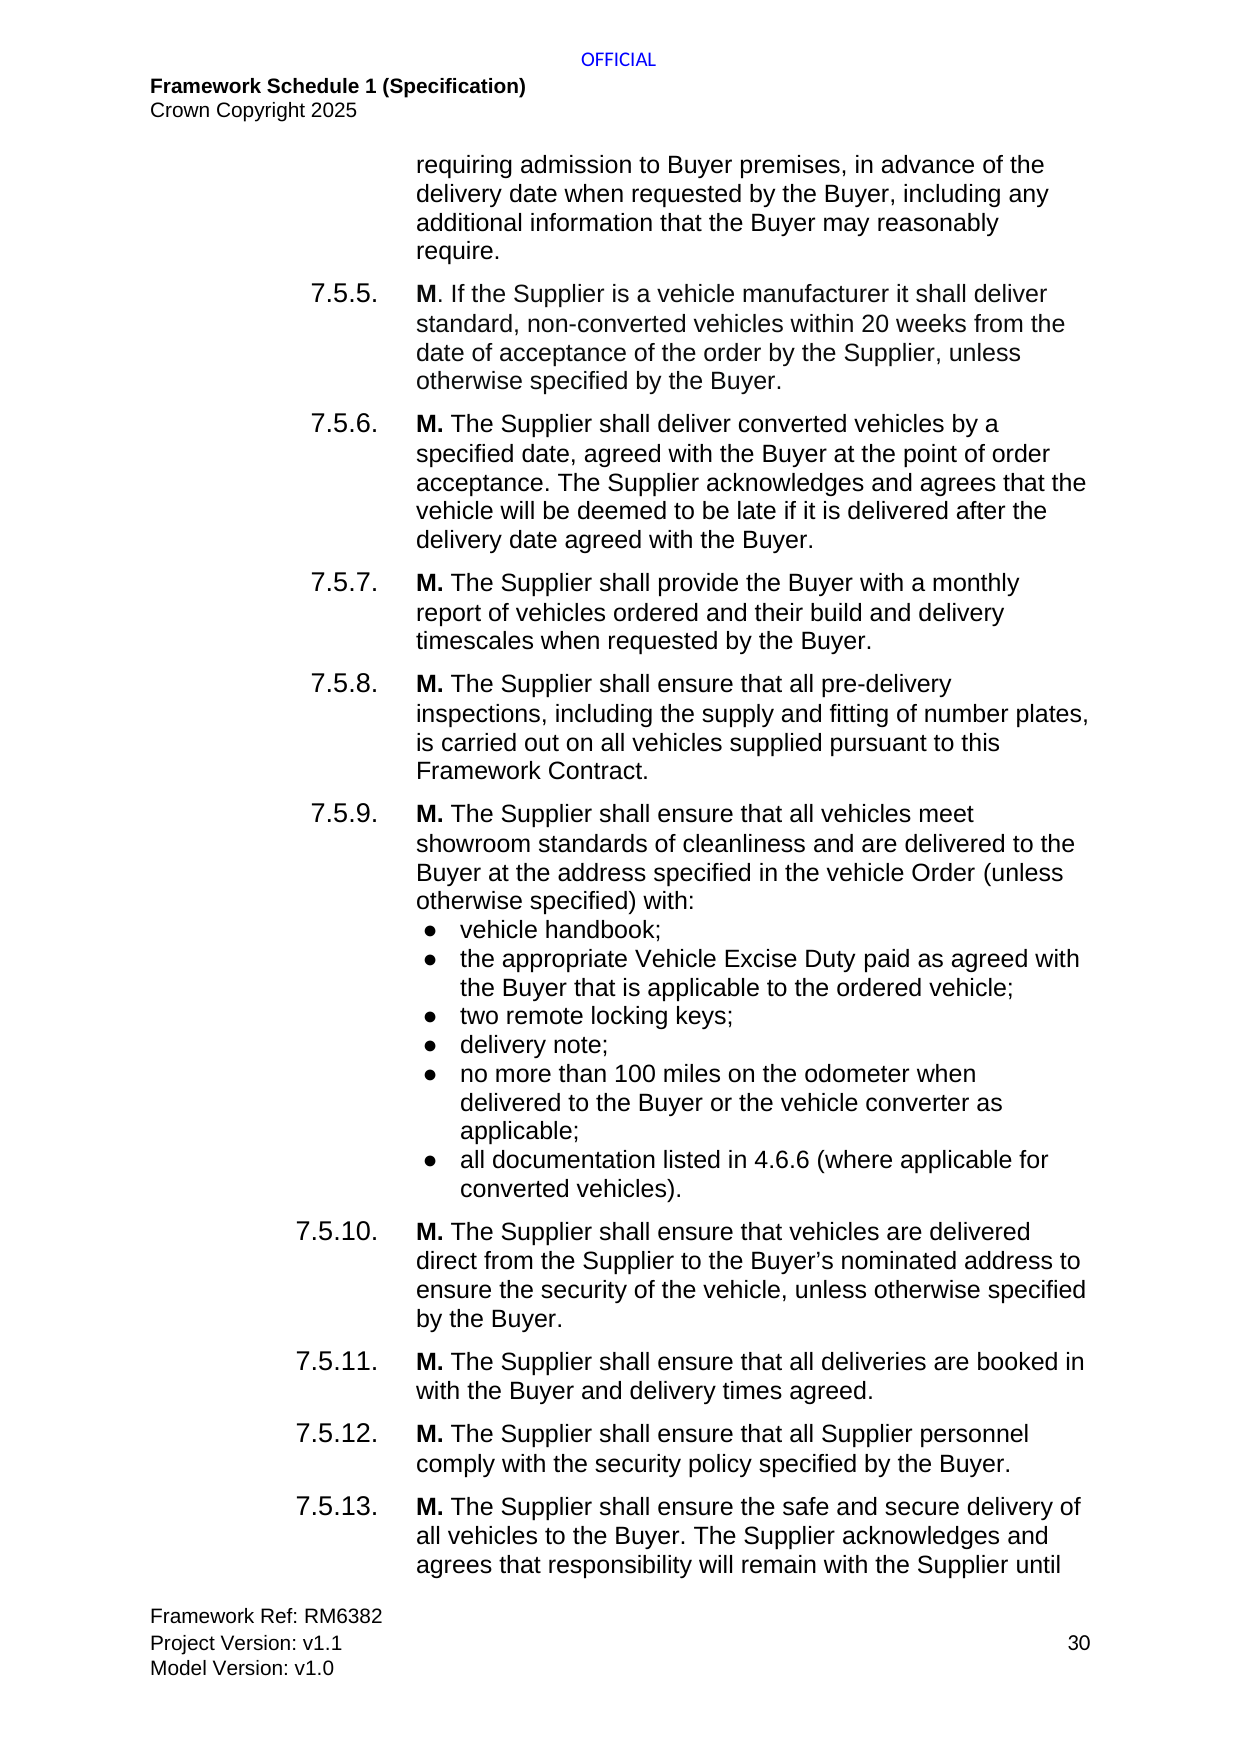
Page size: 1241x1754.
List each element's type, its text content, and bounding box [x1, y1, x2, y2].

list M. The Supplier shall ensure that all Supplier personnel comply with the security policy specified by the Buyer. [378, 1417, 1090, 1477]
list no more than 100 miles on the odometer when delivered to the Buyer or the vehicle converter as applicable; [422, 1059, 1083, 1145]
list M. The Supplier shall ensure that all deliveries are booked in with the Buyer and delivery times agreed. [378, 1345, 1090, 1405]
list requiring admission to Buyer premises, in advance of the delivery date when requested by the Buyer, including any additional information that the Buyer may reasonably require. [378, 150, 1090, 265]
list delivery note; [422, 1030, 1083, 1059]
list two remote locking keys; [422, 1001, 1083, 1030]
list all documentation listed in 4.6.6 (where applicable for converted vehicles). [422, 1145, 1083, 1202]
list M. The Supplier shall ensure that vehicles are delivered direct from the Supplier to the Buyer’s nominated address to ensure the security of the vehicle, unless otherwise specified by the Buyer. [378, 1215, 1090, 1332]
list M. If the Supplier is a vehicle manufacturer it shall deliver standard, non-converted vehicles within 20 weeks from the date of acceptance of the order by the Supplier, unless otherwise specified by the Buyer. [378, 277, 1090, 395]
list M. The Supplier shall ensure that all pre-delivery inspections, including the supply and fitting of number plates, is carried out on all vehicles supplied pursuant to this Framework Contract. [378, 667, 1090, 785]
list the appropriate Vehicle Excise Duty paid as agreed with the Buyer that is applicable to the ordered vehicle; [422, 944, 1083, 1001]
list M. The Supplier shall ensure that all vehicles meet showroom standards of cleanliness and are delivered to the Buyer at the address specified in the vehicle Order (unless otherwise specified) with: [378, 797, 1090, 915]
list M. The Supplier shall deliver converted vehicles by a specified date, agreed with the Buyer at the point of order acceptance. The Supplier acknowledges and agrees that the vehicle will be deemed to be late if it is delivered after the delivery date agreed with the Buyer. [378, 407, 1090, 554]
list vehicle handbook; [422, 915, 1083, 944]
list M. The Supplier shall provide the Buyer with a monthly report of vehicles ordered and their build and delivery timescales when requested by the Buyer. [378, 566, 1090, 655]
list M. The Supplier shall ensure the safe and secure delivery of all vehicles to the Buyer. The Supplier acknowledges and agrees that responsibility will remain with the Supplier until [378, 1490, 1090, 1579]
